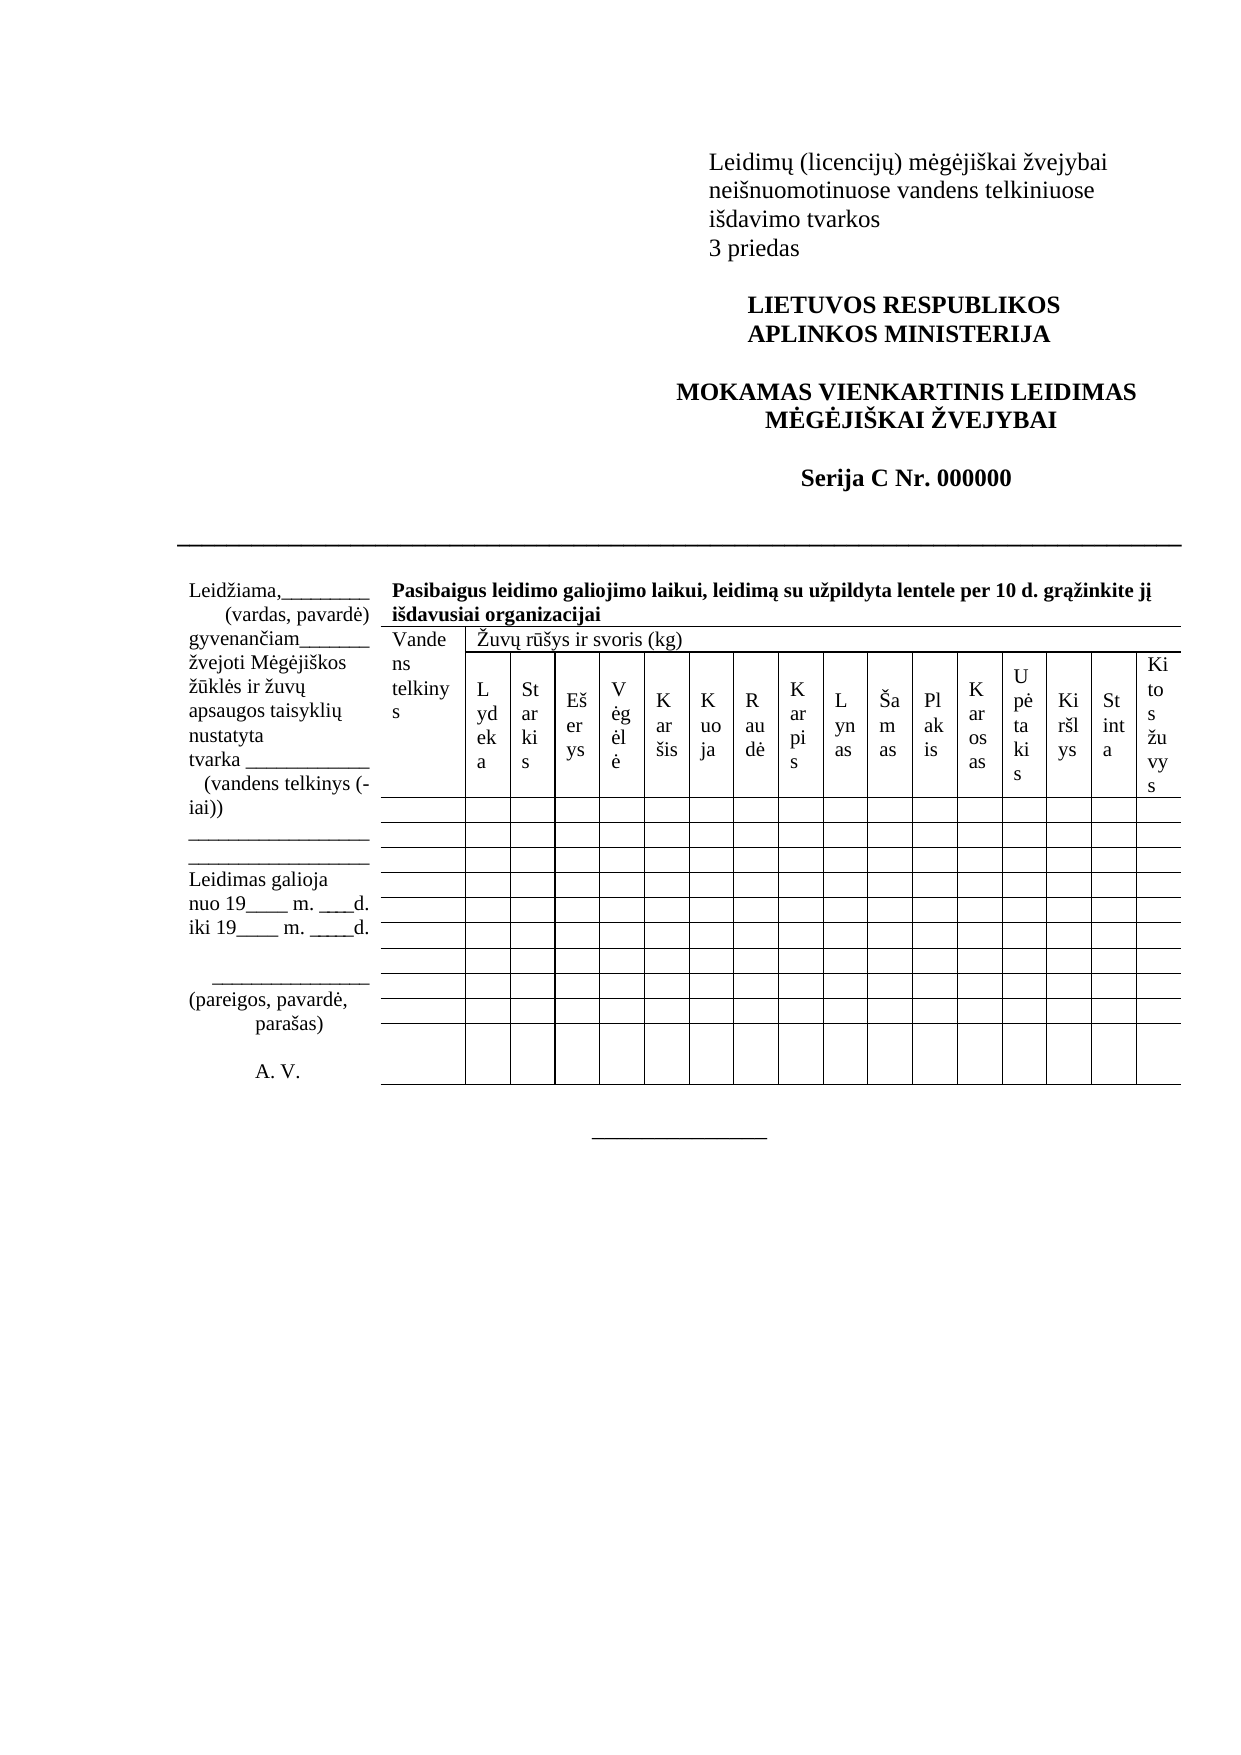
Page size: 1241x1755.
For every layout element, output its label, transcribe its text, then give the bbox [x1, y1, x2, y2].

table_cell [1137, 999, 1181, 1023]
table_cell [868, 974, 912, 998]
table_cell [511, 949, 554, 972]
table_cell [958, 873, 1002, 897]
table_cell [690, 873, 733, 897]
table_cell Raudė [734, 653, 778, 797]
table_cell [511, 999, 554, 1023]
table_cell [958, 798, 1002, 822]
table_cell [1047, 798, 1091, 822]
table_cell [645, 1024, 689, 1083]
table_cell [511, 798, 554, 822]
table_cell [1137, 974, 1181, 998]
table_cell [734, 873, 778, 897]
table_cell [645, 798, 689, 822]
table_cell [958, 823, 1002, 847]
table_cell [1003, 798, 1046, 822]
table_cell [958, 974, 1002, 998]
table_cell [466, 823, 510, 847]
table_cell [466, 898, 510, 922]
table_cell [1003, 823, 1046, 847]
table_cell [913, 823, 957, 847]
table_cell [381, 798, 465, 822]
table_cell [824, 798, 867, 822]
table_cell [1092, 923, 1136, 947]
table_cell [734, 949, 778, 972]
table_cell [645, 999, 689, 1023]
table_cell [690, 848, 733, 872]
table_cell [868, 823, 912, 847]
table_cell [381, 873, 465, 897]
table_cell [381, 1024, 465, 1083]
table_cell [556, 1024, 599, 1083]
table_cell [779, 823, 823, 847]
table_cell [779, 949, 823, 972]
table_cell [1137, 823, 1181, 847]
table_cell [466, 798, 510, 822]
table_cell [600, 798, 644, 822]
table_cell [466, 949, 510, 972]
table_cell [868, 873, 912, 897]
text MOKAMAS VIENKARTINIS LEIDIMAS [177, 377, 1181, 406]
table_cell [1137, 898, 1181, 922]
table_cell [824, 974, 867, 998]
text Serija C Nr. 000000 [177, 463, 1181, 492]
table_cell [1092, 1024, 1136, 1083]
table_cell Vėgėlė [600, 653, 644, 797]
table_cell [600, 848, 644, 872]
table_cell [556, 798, 599, 822]
table_cell [958, 999, 1002, 1023]
table_cell [690, 999, 733, 1023]
table_cell [511, 898, 554, 922]
table_cell [381, 974, 465, 998]
table_cell [511, 873, 554, 897]
table_cell [913, 923, 957, 947]
table_cell [779, 974, 823, 998]
table_cell [824, 923, 867, 947]
table_cell [1003, 898, 1046, 922]
table_cell [466, 923, 510, 947]
table_cell Upėtakis [1003, 653, 1046, 797]
table_cell [958, 898, 1002, 922]
table_cell [779, 898, 823, 922]
table_cell [958, 848, 1002, 872]
table_cell [1003, 974, 1046, 998]
table_cell [1047, 823, 1091, 847]
table_cell [1137, 798, 1181, 822]
table_cell [511, 823, 554, 847]
table_cell Kuoja [690, 653, 733, 797]
table_cell [556, 823, 599, 847]
table_cell [556, 974, 599, 998]
table_cell [824, 949, 867, 972]
table_cell [1092, 974, 1136, 998]
text Leidimų (licencijų) mėgėjiškai žvejybai [177, 147, 1181, 176]
table_cell [824, 898, 867, 922]
table_cell [1137, 949, 1181, 972]
table_cell [779, 999, 823, 1023]
table_cell [690, 898, 733, 922]
table_cell [958, 1024, 1002, 1083]
table_cell Ešerys [556, 653, 599, 797]
table_cell [734, 898, 778, 922]
table_cell [1137, 923, 1181, 947]
table_cell [645, 873, 689, 897]
table_cell [690, 798, 733, 822]
table_cell Stinta [1092, 653, 1136, 797]
table_cell [913, 798, 957, 822]
table_cell Žuvų rūšys ir svoris (kg) [466, 627, 1181, 651]
table_cell [556, 949, 599, 972]
table_cell Vandens telkinys [381, 627, 465, 797]
table_cell [511, 974, 554, 998]
table_cell [1047, 974, 1091, 998]
table_cell [824, 848, 867, 872]
table_cell [645, 974, 689, 998]
table_cell [1137, 848, 1181, 872]
table_cell [824, 1024, 867, 1083]
table_cell [913, 898, 957, 922]
table_cell Karpis [779, 653, 823, 797]
table_cell Lynas [824, 653, 867, 797]
table_cell [868, 798, 912, 822]
table_cell [600, 974, 644, 998]
table_cell [1003, 1024, 1046, 1083]
table_cell [1047, 873, 1091, 897]
text neišnuomotinuose vandens telkiniuose [177, 176, 1181, 204]
table_cell Šamas [868, 653, 912, 797]
table_cell [556, 999, 599, 1023]
table_cell [734, 798, 778, 822]
text 3 priedas [177, 233, 1181, 262]
table_cell [868, 1024, 912, 1083]
table_cell [734, 848, 778, 872]
text APLINKOS MINISTERIJA [177, 319, 1181, 348]
table_cell [1137, 873, 1181, 897]
table_cell [511, 848, 554, 872]
table_cell [381, 898, 465, 922]
table_cell [1047, 898, 1091, 922]
table_cell [600, 1024, 644, 1083]
table_cell [556, 848, 599, 872]
table_cell [1092, 999, 1136, 1023]
table_cell [913, 848, 957, 872]
table_cell [600, 949, 644, 972]
table_cell [381, 949, 465, 972]
text ______________ [177, 1113, 1181, 1142]
text MĖGĖJIŠKAI ŽVEJYBAI [177, 406, 1181, 434]
table_cell [511, 1024, 554, 1083]
table_cell [958, 923, 1002, 947]
table_cell [779, 848, 823, 872]
table_cell [734, 923, 778, 947]
table_cell [511, 923, 554, 947]
table_cell [645, 823, 689, 847]
table_cell [556, 923, 599, 947]
table_cell [779, 1024, 823, 1083]
table_cell [824, 823, 867, 847]
table_cell Plakis [913, 653, 957, 797]
table_cell [1092, 798, 1136, 822]
table_cell [868, 898, 912, 922]
table_cell [1092, 898, 1136, 922]
table_cell [1003, 923, 1046, 947]
table_cell [690, 974, 733, 998]
table_cell [824, 873, 867, 897]
table_cell [645, 923, 689, 947]
table_cell [913, 974, 957, 998]
table_cell [645, 898, 689, 922]
table_cell [868, 949, 912, 972]
table_cell [466, 848, 510, 872]
table_cell [600, 873, 644, 897]
table_cell Starkis [511, 653, 554, 797]
table_cell Karšis [645, 653, 689, 797]
table_cell [913, 999, 957, 1023]
table_cell Kiršlys [1047, 653, 1091, 797]
table_cell [779, 923, 823, 947]
table_cell [466, 974, 510, 998]
table_cell [466, 999, 510, 1023]
table_cell [381, 999, 465, 1023]
table_cell Lydeka [466, 653, 510, 797]
table_cell [600, 923, 644, 947]
table_cell [868, 999, 912, 1023]
table_header Pasibaigus leidimo galiojimo laikui, leidimą su užpildyta lentele per 10 d. grąžinkite jį išdavusiai organizacijai [381, 578, 1181, 626]
table_header Leidžiama, (vardas, pavardė) gyvenančiam žvejoti Mėgėjiškos žūklės ir žuvų apsaugos taisyklių nustatyta tvarka (vandens telkinys (-iai)) Leidimas galioja nuo 19____ m. d. iki 19____ m. d. (pareigos, pavardė, parašas) A. V. [177, 578, 381, 1083]
table_cell [1092, 949, 1136, 972]
table_cell [1047, 923, 1091, 947]
table_cell [1047, 949, 1091, 972]
table_cell [734, 1024, 778, 1083]
table_cell [779, 873, 823, 897]
table_cell [645, 848, 689, 872]
table_cell [690, 949, 733, 972]
table_cell [868, 923, 912, 947]
table_cell [1003, 873, 1046, 897]
table_cell [868, 848, 912, 872]
table_cell [779, 798, 823, 822]
table_cell [824, 999, 867, 1023]
table_cell [1047, 1024, 1091, 1083]
table_cell [913, 873, 957, 897]
table_cell [381, 848, 465, 872]
text LIETUVOS RESPUBLIKOS [177, 291, 1181, 319]
table_cell [734, 999, 778, 1023]
table_cell [381, 923, 465, 947]
table_cell [466, 1024, 510, 1083]
text išdavimo tvarkos [177, 204, 1181, 233]
table_cell [556, 898, 599, 922]
table_cell [958, 949, 1002, 972]
table_cell [690, 923, 733, 947]
table_cell [1092, 873, 1136, 897]
table_cell [734, 823, 778, 847]
table_cell Kitos žuvys [1137, 653, 1181, 797]
table_cell [381, 823, 465, 847]
table_cell [1092, 848, 1136, 872]
table_cell [600, 898, 644, 922]
table_cell [734, 974, 778, 998]
table_cell [1003, 999, 1046, 1023]
table_cell [1047, 848, 1091, 872]
table_cell [600, 823, 644, 847]
table_cell [1003, 848, 1046, 872]
table_cell [1003, 949, 1046, 972]
table_cell [556, 873, 599, 897]
table_cell [600, 999, 644, 1023]
table_cell [913, 949, 957, 972]
table_cell [913, 1024, 957, 1083]
table_cell [1137, 1024, 1181, 1083]
table_cell [690, 823, 733, 847]
table_cell [645, 949, 689, 972]
table_cell [690, 1024, 733, 1083]
table_cell [1047, 999, 1091, 1023]
table_cell Karosas [958, 653, 1002, 797]
table_cell [1092, 823, 1136, 847]
table_cell [466, 873, 510, 897]
